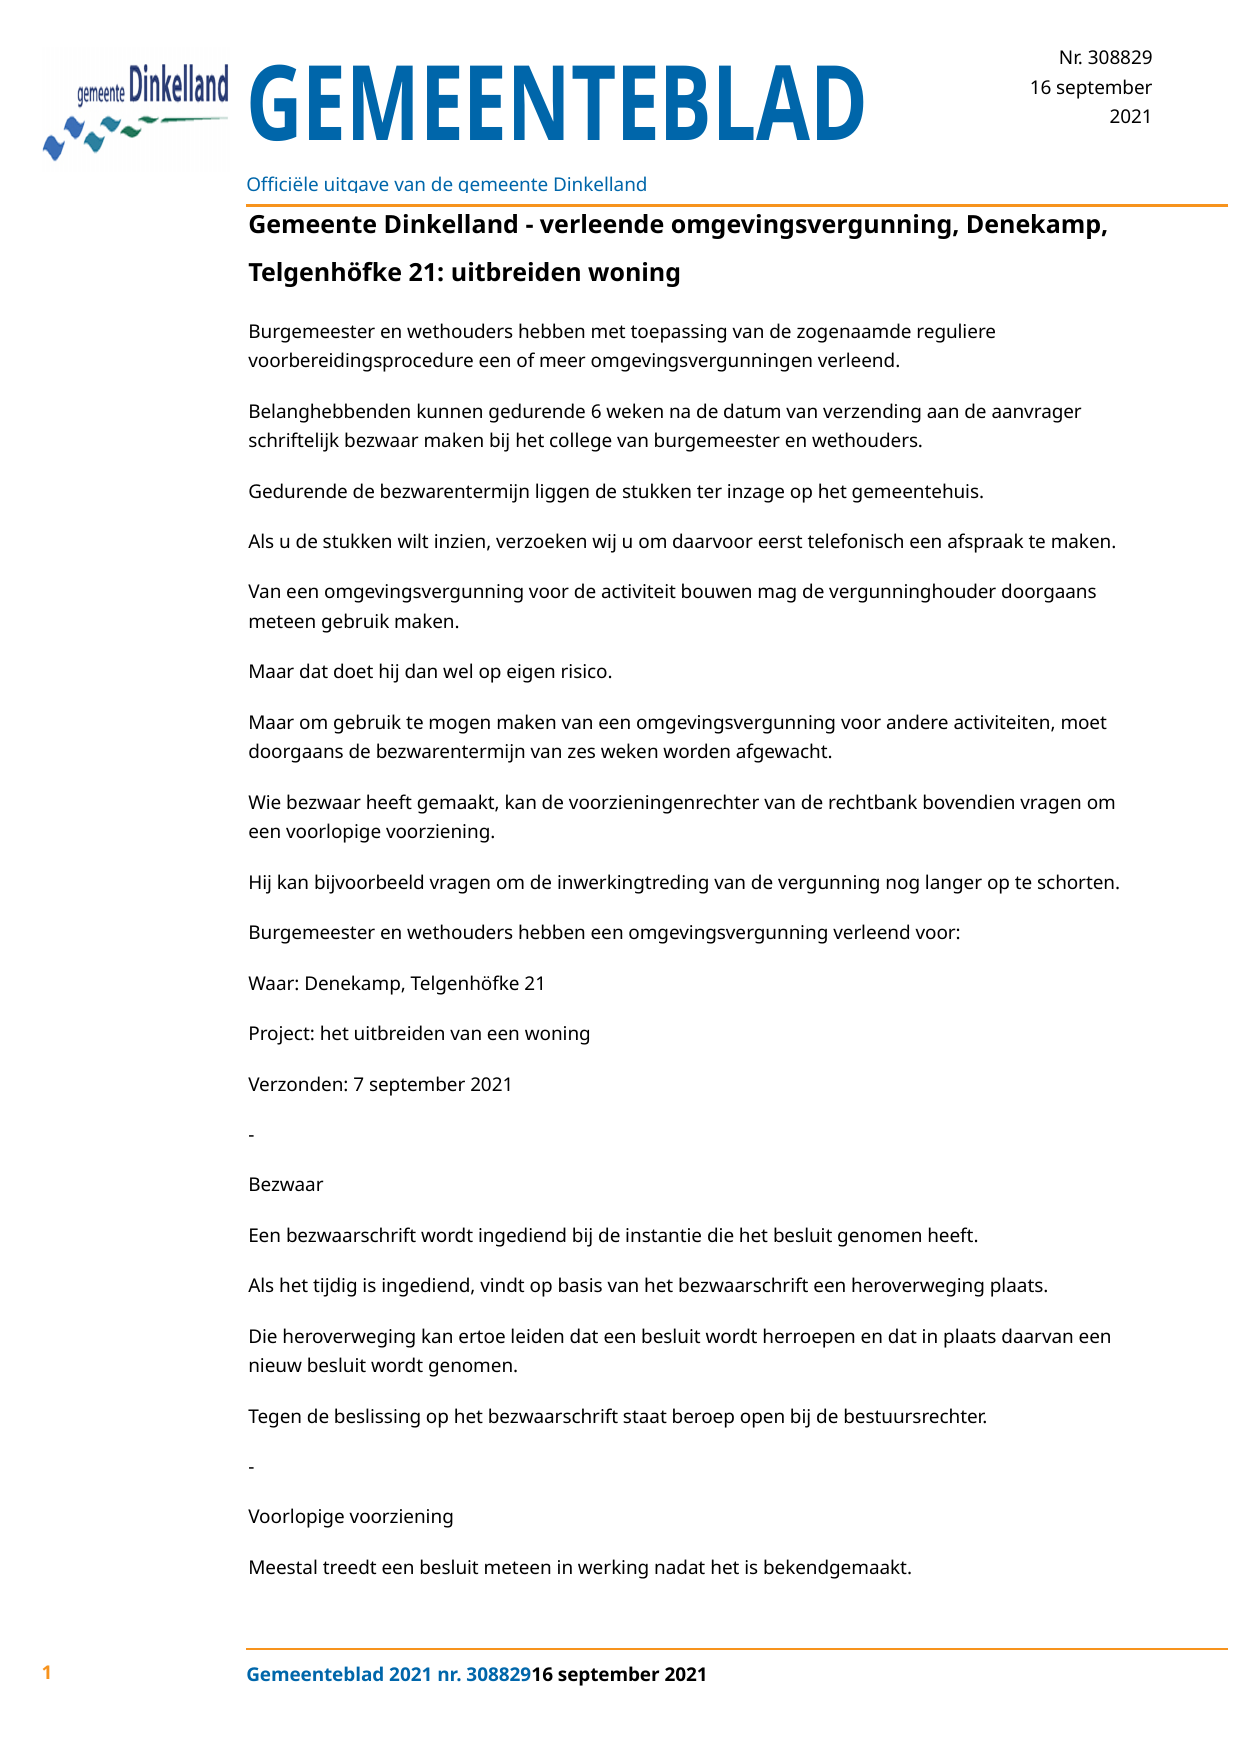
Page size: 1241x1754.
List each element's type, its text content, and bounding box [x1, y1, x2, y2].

text Belanghebbenden kunnen gedurende 6 weken na de datum van verzending aan de aanvrager schriftelijk bezwaar maken bij het college van burgemeester en wethouders. [248, 398, 1152, 453]
text Gedurende de bezwarentermijn liggen de stukken ter inzage op het gemeentehuis. [248, 478, 1152, 504]
text Burgemeester en wethouders hebben met toepassing van de zogenaamde reguliere voorbereidingsprocedure een of meer omgevingsvergunningen verleend. [248, 318, 1152, 373]
text Verzonden: 7 september 2021 [248, 1071, 1152, 1097]
text Maar om gebruik te mogen maken van een omgevingsvergunning voor andere activiteiten, moet doorgaans de bezwarentermijn van zes weken worden afgewacht. [248, 709, 1152, 764]
text - [248, 1453, 1152, 1479]
text Bezwaar [248, 1172, 1152, 1197]
text Maar dat doet hij dan wel op eigen risico. [248, 659, 1152, 684]
text Een bezwaarschrift wordt ingediend bij de instantie die het besluit genomen heeft. [248, 1222, 1152, 1248]
text Project: het uitbreiden van een woning [248, 1020, 1152, 1046]
text Gemeente Dinkelland - verleende omgevingsvergunning, Denekamp, Telgenhöfke 21: uitbreiden woning [248, 207, 1152, 288]
text Als u de stukken wilt inzien, verzoeken wij u om daarvoor eerst telefonisch een afspraak te maken. [248, 528, 1152, 554]
picture [41, 47, 231, 172]
text - [248, 1121, 1152, 1147]
text Burgemeester en wethouders hebben een omgevingsvergunning verleend voor: [248, 919, 1152, 945]
text Hij kan bijvoorbeeld vragen om de inwerkingtreding van de vergunning nog langer op te schorten. [248, 869, 1152, 895]
text Voorlopige voorziening [248, 1504, 1152, 1529]
text Van een omgevingsvergunning voor de activiteit bouwen mag de vergunninghouder doorgaans meteen gebruik maken. [248, 579, 1152, 634]
text Wie bezwaar heeft gemaakt, kan de voorzieningenrechter van de rechtbank bovendien vragen om een voorlopige voorziening. [248, 789, 1152, 844]
text Als het tijdig is ingediend, vindt op basis van het bezwaarschrift een heroverweging plaats. [248, 1272, 1152, 1298]
text Meestal treedt een besluit meteen in werking nadat het is bekendgemaakt. [248, 1554, 1152, 1580]
text Die heroverweging kan ertoe leiden dat een besluit wordt herroepen en dat in plaats daarvan een nieuw besluit wordt genomen. [248, 1323, 1152, 1378]
text Tegen de beslissing op het bezwaarschrift staat beroep open bij de bestuursrechter. [248, 1403, 1152, 1429]
text Waar: Denekamp, Telgenhöfke 21 [248, 970, 1152, 996]
